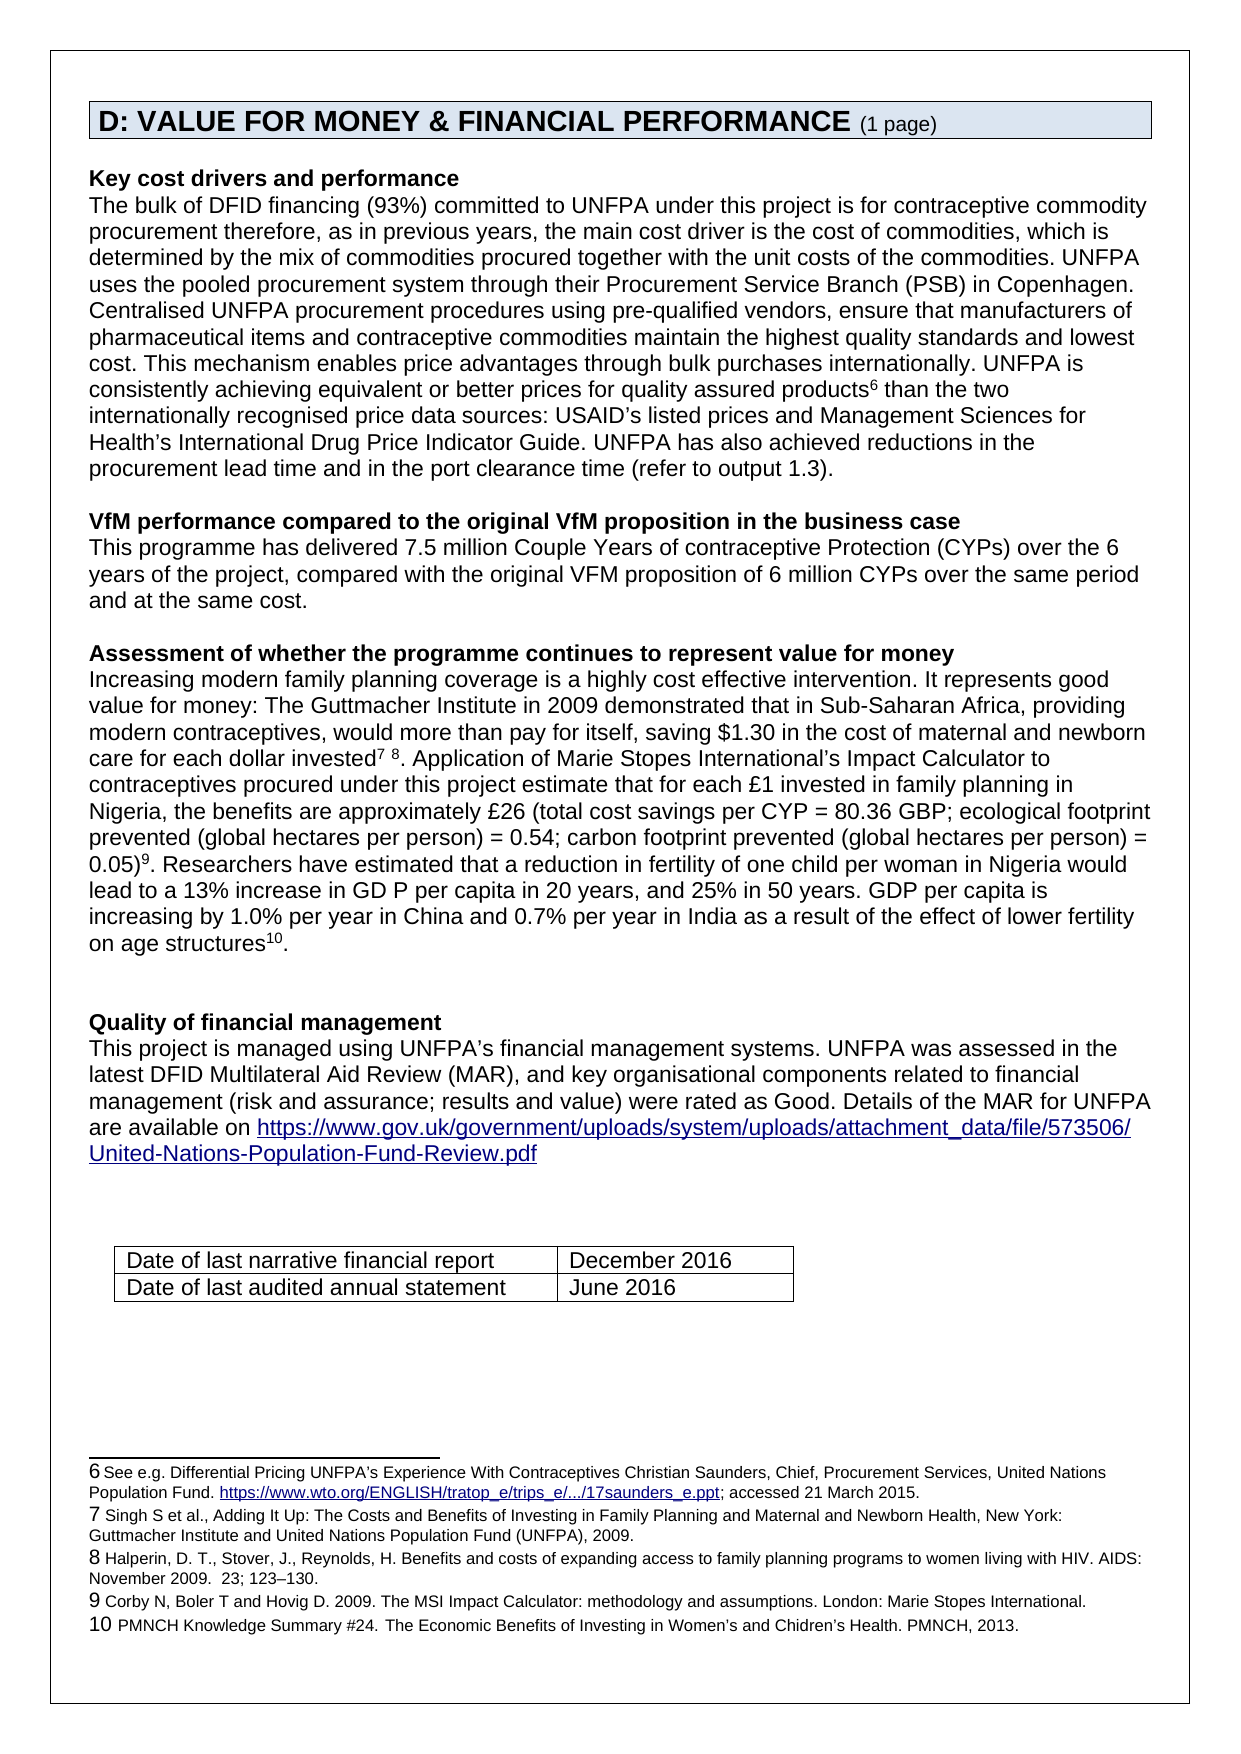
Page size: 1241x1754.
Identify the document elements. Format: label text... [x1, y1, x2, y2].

text The bulk of DFID financing (93%) committed to UNFPA under this project is for contraceptive commodity procurement therefore, as in previous years, the main cost driver is the cost of commodities, which is determined by the mix of commodities procured together with the unit costs of the commodities. UNFPA uses the pooled procurement system through their Procurement Service Branch (PSB) in Copenhagen. Centralised UNFPA procurement procedures using pre-qualified vendors, ensure that manufacturers of pharmaceutical items and contraceptive commodities maintain the highest quality standards and lowest cost. This mechanism enables price advantages through bulk purchases internationally. UNFPA is consistently achieving equivalent or better prices for quality assured products than the two internationally recognised price data sources: USAID’s listed prices and Management Sciences for Health’s International Drug Price Indicator Guide. UNFPA has also achieved reductions in the procurement lead time and in the port clearance time (refer to output 1.3). [89, 192, 1152, 482]
text Assessment of whether the programme continues to represent value for money [89, 640, 1152, 666]
text Corby N, Boler T and Hovig D. 2009. The MSI Impact Calculator: methodology and assumptions. London: Marie Stopes International. [89, 1588, 1152, 1612]
text This programme has delivered 7.5 million Couple Years of contraceptive Protection (CYPs) over the 6 years of the project, compared with the original VFM proposition of 6 million CYPs over the same period and at the same cost. [89, 534, 1152, 613]
text See e.g. Differential Pricing UNFPA’s Experience With Contraceptives Christian Saunders, Chief, Procurement Services, United Nations Population Fund. https://www.wto.org/ENGLISH/tratop_e/trips_e/.../17saunders_e.ppt; accessed 21 March 2015. [89, 1458, 1152, 1502]
text This project is managed using UNFPA’s financial management systems. UNFPA was assessed in the latest DFID Multilateral Aid Review (MAR), and key organisational components related to financial management (risk and assurance; results and value) were rated as Good. Details of the MAR for UNFPA are available on https://www.gov.uk/government/uploads/system/uploads/attachment_data/file/573506/United-Nations-Population-Fund-Review.pdf [89, 1035, 1152, 1167]
text Halperin, D. T., Stover, J., Reynolds, H. Benefits and costs of expanding access to family planning programs to women living with HIV. AIDS: November 2009. 23; 123–130. [89, 1545, 1152, 1588]
table_header December 2016 [558, 1247, 793, 1273]
subtitle D: VALUE FOR MONEY & FINANCIAL PERFORMANCE (1 page) [90, 102, 1151, 138]
text Key cost drivers and performance [89, 165, 1152, 192]
text PMNCH Knowledge Summary #24. The Economic Benefits of Investing in Women’s and Chidren’s Health. PMNCH, 2013. [89, 1612, 1152, 1636]
text Increasing modern family planning coverage is a highly cost effective intervention. It represents good value for money: The Guttmacher Institute in 2009 demonstrated that in Sub-Saharan Africa, providing modern contraceptives, would more than pay for itself, saving $1.30 in the cost of maternal and newborn care for each dollar invested . Application of Marie Stopes International’s Impact Calculator to contraceptives procured under this project estimate that for each £1 invested in family planning in Nigeria, the benefits are approximately £26 (total cost savings per CYP = 80.36 GBP; ecological footprint prevented (global hectares per person) = 0.54; carbon footprint prevented (global hectares per person) = 0.05). Researchers have estimated that a reduction in fertility of one child per woman in Nigeria would lead to a 13% increase in GD P per capita in 20 years, and 25% in 50 years. GDP per capita is increasing by 1.0% per year in China and 0.7% per year in India as a result of the effect of lower fertility on age structures. [89, 666, 1152, 956]
text Singh S et al., Adding It Up: The Costs and Benefits of Investing in Family Planning and Maternal and Newborn Health, New York: Guttmacher Institute and United Nations Population Fund (UNFPA), 2009. [89, 1502, 1152, 1545]
table_cell June 2016 [558, 1274, 793, 1301]
text VfM performance compared to the original VfM proposition in the business case [89, 508, 1152, 534]
text Quality of financial management [89, 1009, 1152, 1035]
table_header Date of last narrative financial report [115, 1247, 557, 1273]
table_cell Date of last audited annual statement [115, 1274, 557, 1301]
